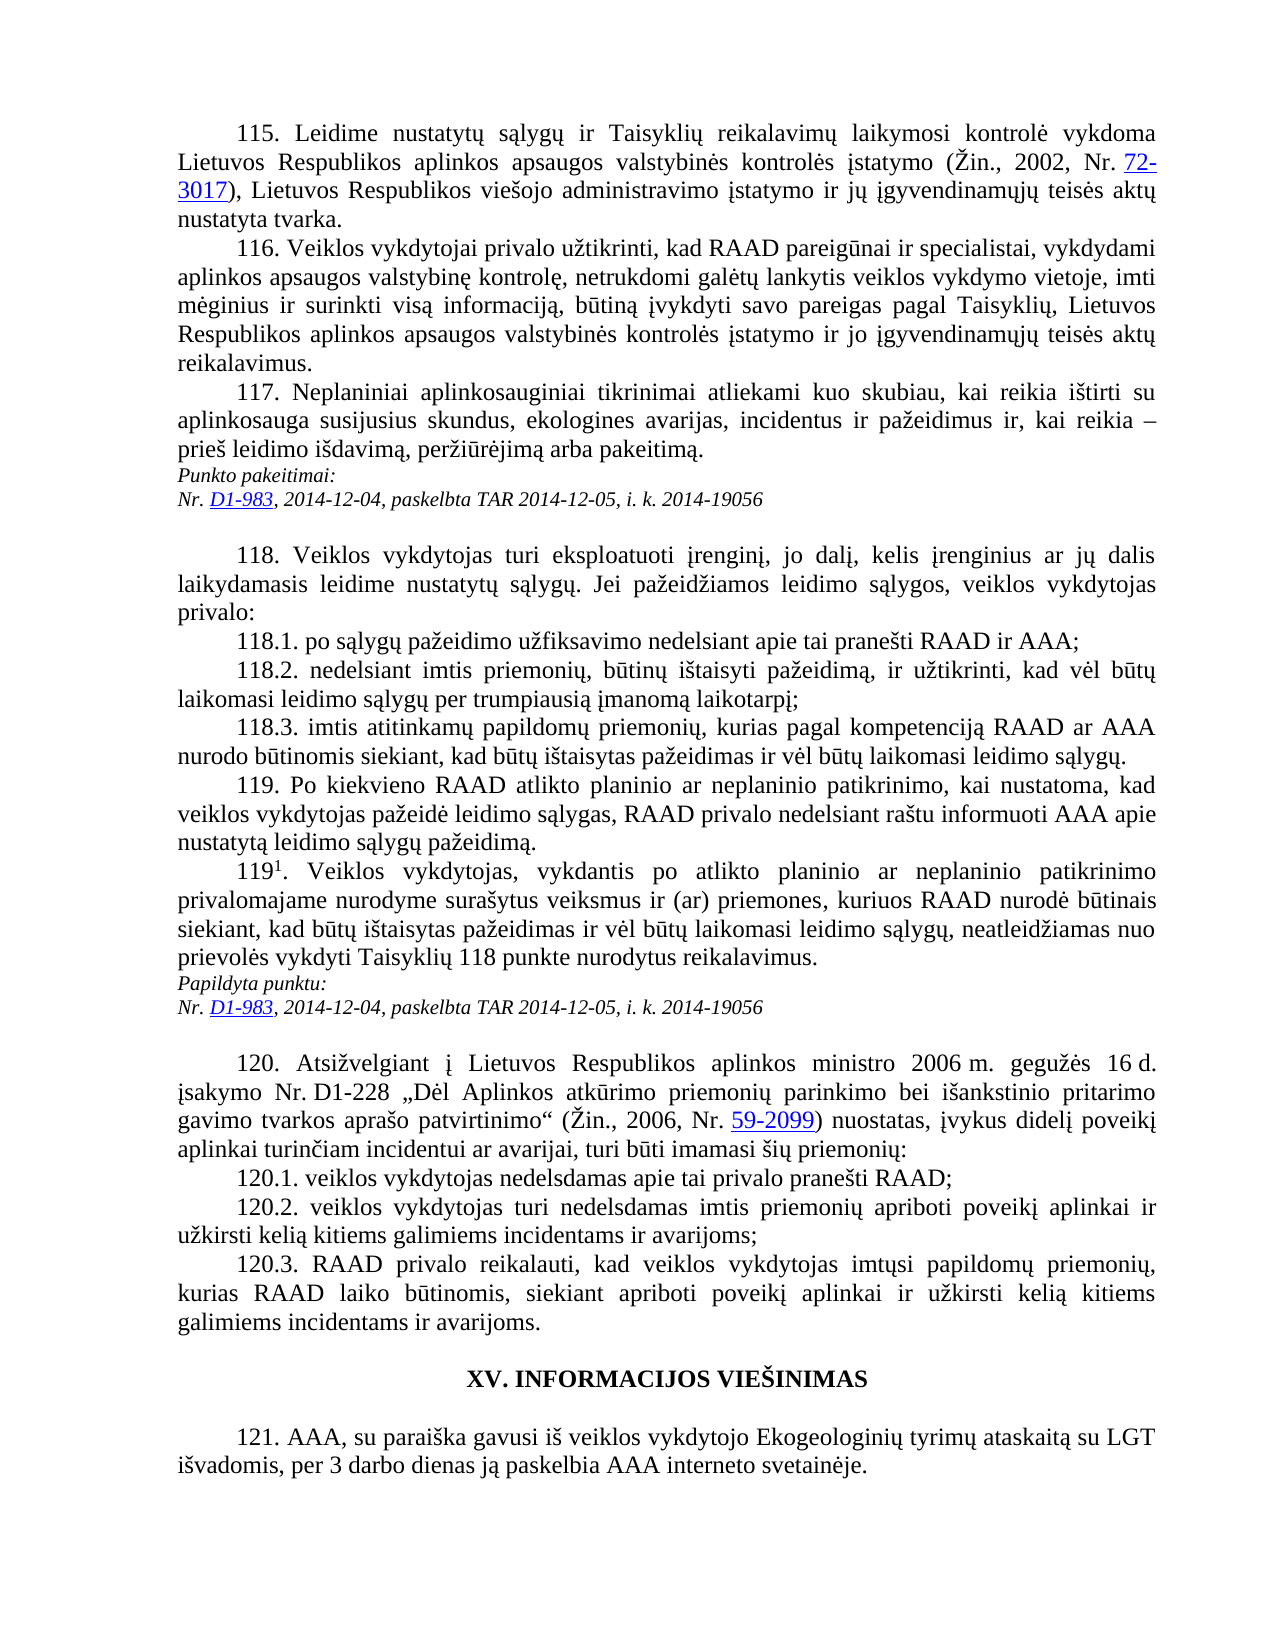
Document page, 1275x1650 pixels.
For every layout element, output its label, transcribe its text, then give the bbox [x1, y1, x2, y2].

text 121. AAA, su paraiška gavusi iš veiklos vykdytojo Ekogeologinių tyrimų ataskaitą su LGT išvadomis, per 3 darbo dienas ją paskelbia AAA interneto svetainėje. [177, 1422, 1157, 1479]
text 118. Veiklos vykdytojas turi eksploatuoti įrenginį, jo dalį, kelis įrenginius ar jų dalis laikydamasis leidime nustatytų sąlygų. Jei pažeidžiamos leidimo sąlygos, veiklos vykdytojas privalo: [177, 540, 1157, 626]
text Papildyta punktu: [177, 971, 1157, 995]
text 115. Leidime nustatytų sąlygų ir Taisyklių reikalavimų laikymosi kontrolė vykdoma Lietuvos Respublikos aplinkos apsaugos valstybinės kontrolės įstatymo (Žin., 2002, Nr. 72-3017), Lietuvos Respublikos viešojo administravimo įstatymo ir jų įgyvendinamųjų teisės aktų nustatyta tvarka. [177, 118, 1157, 233]
text 119. Po kiekvieno RAAD atlikto planinio ar neplaninio patikrinimo, kai nustatoma, kad veiklos vykdytojas pažeidė leidimo sąlygas, RAAD privalo nedelsiant raštu informuoti AAA apie nustatytą leidimo sąlygų pažeidimą. [177, 770, 1157, 856]
text Punkto pakeitimai: [177, 463, 1157, 487]
text 116. Veiklos vykdytojai privalo užtikrinti, kad RAAD pareigūnai ir specialistai, vykdydami aplinkos apsaugos valstybinę kontrolę, netrukdomi galėtų lankytis veiklos vykdymo vietoje, imti mėginius ir surinkti visą informaciją, būtiną įvykdyti savo pareigas pagal Taisyklių, Lietuvos Respublikos aplinkos apsaugos valstybinės kontrolės įstatymo ir jo įgyvendinamųjų teisės aktų reikalavimus. [177, 233, 1157, 377]
text 120. Atsižvelgiant į Lietuvos Respublikos aplinkos ministro 2006 m. gegužės 16 d. įsakymo Nr. D1-228 „Dėl Aplinkos atkūrimo priemonių parinkimo bei išankstinio pritarimo gavimo tvarkos aprašo patvirtinimo“ (Žin., 2006, Nr. 59-2099) nuostatas, įvykus didelį poveikį aplinkai turinčiam incidentui ar avarijai, turi būti imamasi šių priemonių: [177, 1048, 1157, 1163]
text 118.3. imtis atitinkamų papildomų priemonių, kurias pagal kompetenciją RAAD ar AAA nurodo būtinomis siekiant, kad būtų ištaisytas pažeidimas ir vėl būtų laikomasi leidimo sąlygų. [177, 712, 1157, 770]
text 120.1. veiklos vykdytojas nedelsdamas apie tai privalo pranešti RAAD; [177, 1163, 1157, 1192]
text 118.2. nedelsiant imtis priemonių, būtinų ištaisyti pažeidimą, ir užtikrinti, kad vėl būtų laikomasi leidimo sąlygų per trumpiausią įmanomą laikotarpį; [177, 655, 1157, 712]
text 120.3. RAAD privalo reikalauti, kad veiklos vykdytojas imtųsi papildomų priemonių, kurias RAAD laiko būtinomis, siekiant apriboti poveikį aplinkai ir užkirsti kelią kitiems galimiems incidentams ir avarijoms. [177, 1249, 1157, 1336]
text Nr. D1-983, 2014-12-04, paskelbta TAR 2014-12-05, i. k. 2014-19056 [177, 995, 1157, 1019]
text 118.1. po sąlygų pažeidimo užfiksavimo nedelsiant apie tai pranešti RAAD ir AAA; [177, 626, 1157, 655]
text 117. Neplaniniai aplinkosauginiai tikrinimai atliekami kuo skubiau, kai reikia ištirti su aplinkosauga susijusius skundus, ekologines avarijas, incidentus ir pažeidimus ir, kai reikia – prieš leidimo išdavimą, peržiūrėjimą arba pakeitimą. [177, 377, 1157, 463]
text XV. INFORMACIJOS VIEŠINIMAS [177, 1364, 1157, 1393]
text 120.2. veiklos vykdytojas turi nedelsdamas imtis priemonių apriboti poveikį aplinkai ir užkirsti kelią kitiems galimiems incidentams ir avarijoms; [177, 1192, 1157, 1249]
text Nr. D1-983, 2014-12-04, paskelbta TAR 2014-12-05, i. k. 2014-19056 [177, 487, 1157, 511]
text 1191. Veiklos vykdytojas, vykdantis po atlikto planinio ar neplaninio patikrinimo privalomajame nurodyme surašytus veiksmus ir (ar) priemones, kuriuos RAAD nurodė būtinais siekiant, kad būtų ištaisytas pažeidimas ir vėl būtų laikomasi leidimo sąlygų, neatleidžiamas nuo prievolės vykdyti Taisyklių 118 punkte nurodytus reikalavimus. [177, 856, 1157, 971]
